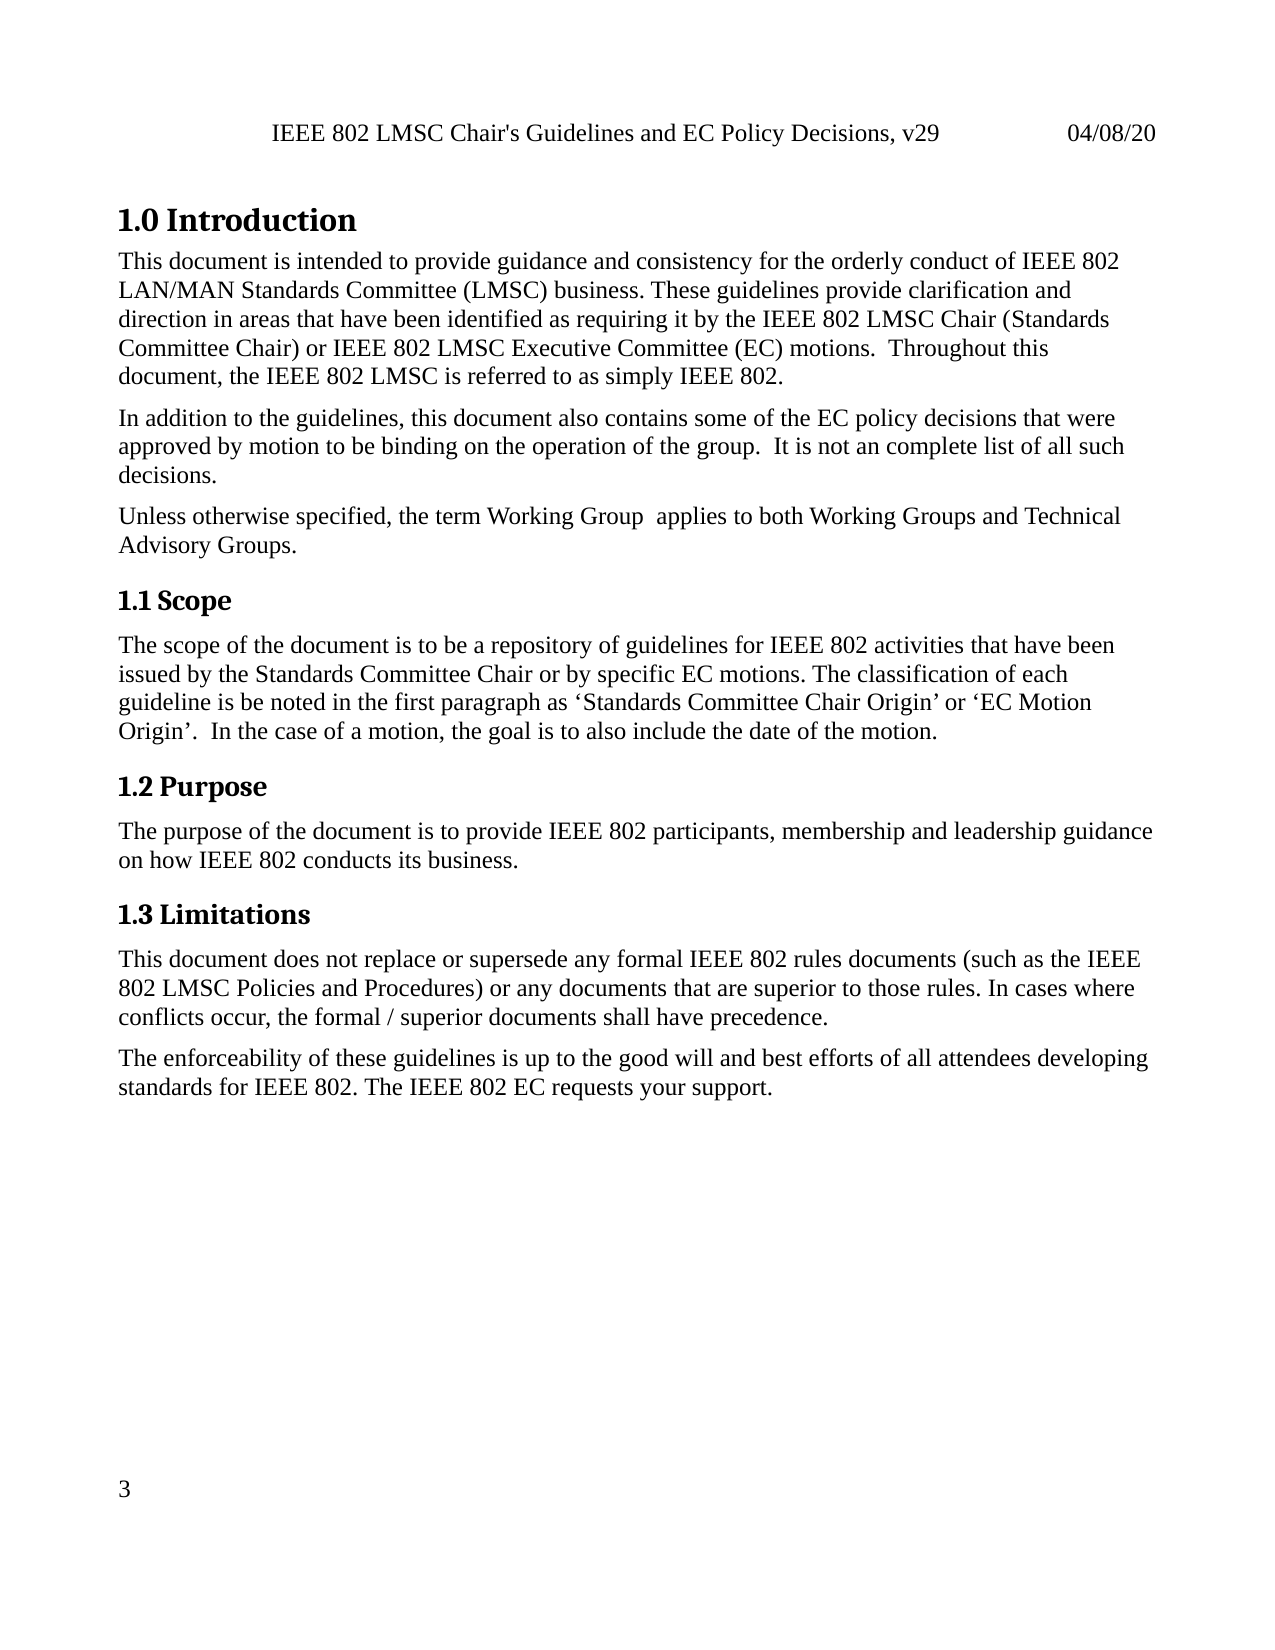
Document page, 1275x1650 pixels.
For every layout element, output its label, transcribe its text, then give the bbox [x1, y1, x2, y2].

text The purpose of the document is to provide IEEE 802 participants, membership and leadership guidance on how IEEE 802 conducts its business. [118, 816, 1157, 873]
text This document does not replace or supersede any formal IEEE 802 rules documents (such as the IEEE 802 LMSC Policies and Procedures) or any documents that are superior to those rules. In cases where conflicts occur, the formal / superior documents shall have precedence. [118, 944, 1157, 1031]
text This document is intended to provide guidance and consistency for the orderly conduct of IEEE 802 LAN/MAN Standards Committee (LMSC) business. These guidelines provide clarification and direction in areas that have been identified as requiring it by the IEEE 802 LMSC Chair (Standards Committee Chair) or IEEE 802 LMSC Executive Committee (EC) motions. Throughout this document, the IEEE 802 LMSC is referred to as simply IEEE 802. [118, 246, 1157, 390]
subtitle Purpose [118, 770, 1157, 803]
subtitle Scope [118, 584, 1157, 617]
subtitle Introduction [118, 202, 1157, 240]
subtitle Limitations [118, 898, 1157, 932]
text The enforceability of these guidelines is up to the good will and best efforts of all attendees developing standards for IEEE 802. The IEEE 802 EC requests your support. [118, 1043, 1157, 1101]
text The scope of the document is to be a repository of guidelines for IEEE 802 activities that have been issued by the Standards Committee Chair or by specific EC motions. The classification of each guideline is be noted in the first paragraph as ‘Standards Committee Chair Origin’ or ‘EC Motion Origin’. In the case of a motion, the goal is to also include the date of the motion. [118, 630, 1157, 745]
text In addition to the guidelines, this document also contains some of the EC policy decisions that were approved by motion to be binding on the operation of the group. It is not an complete list of all such decisions. [118, 403, 1157, 489]
text Unless otherwise specified, the term Working Group applies to both Working Groups and Technical Advisory Groups. [118, 501, 1157, 559]
